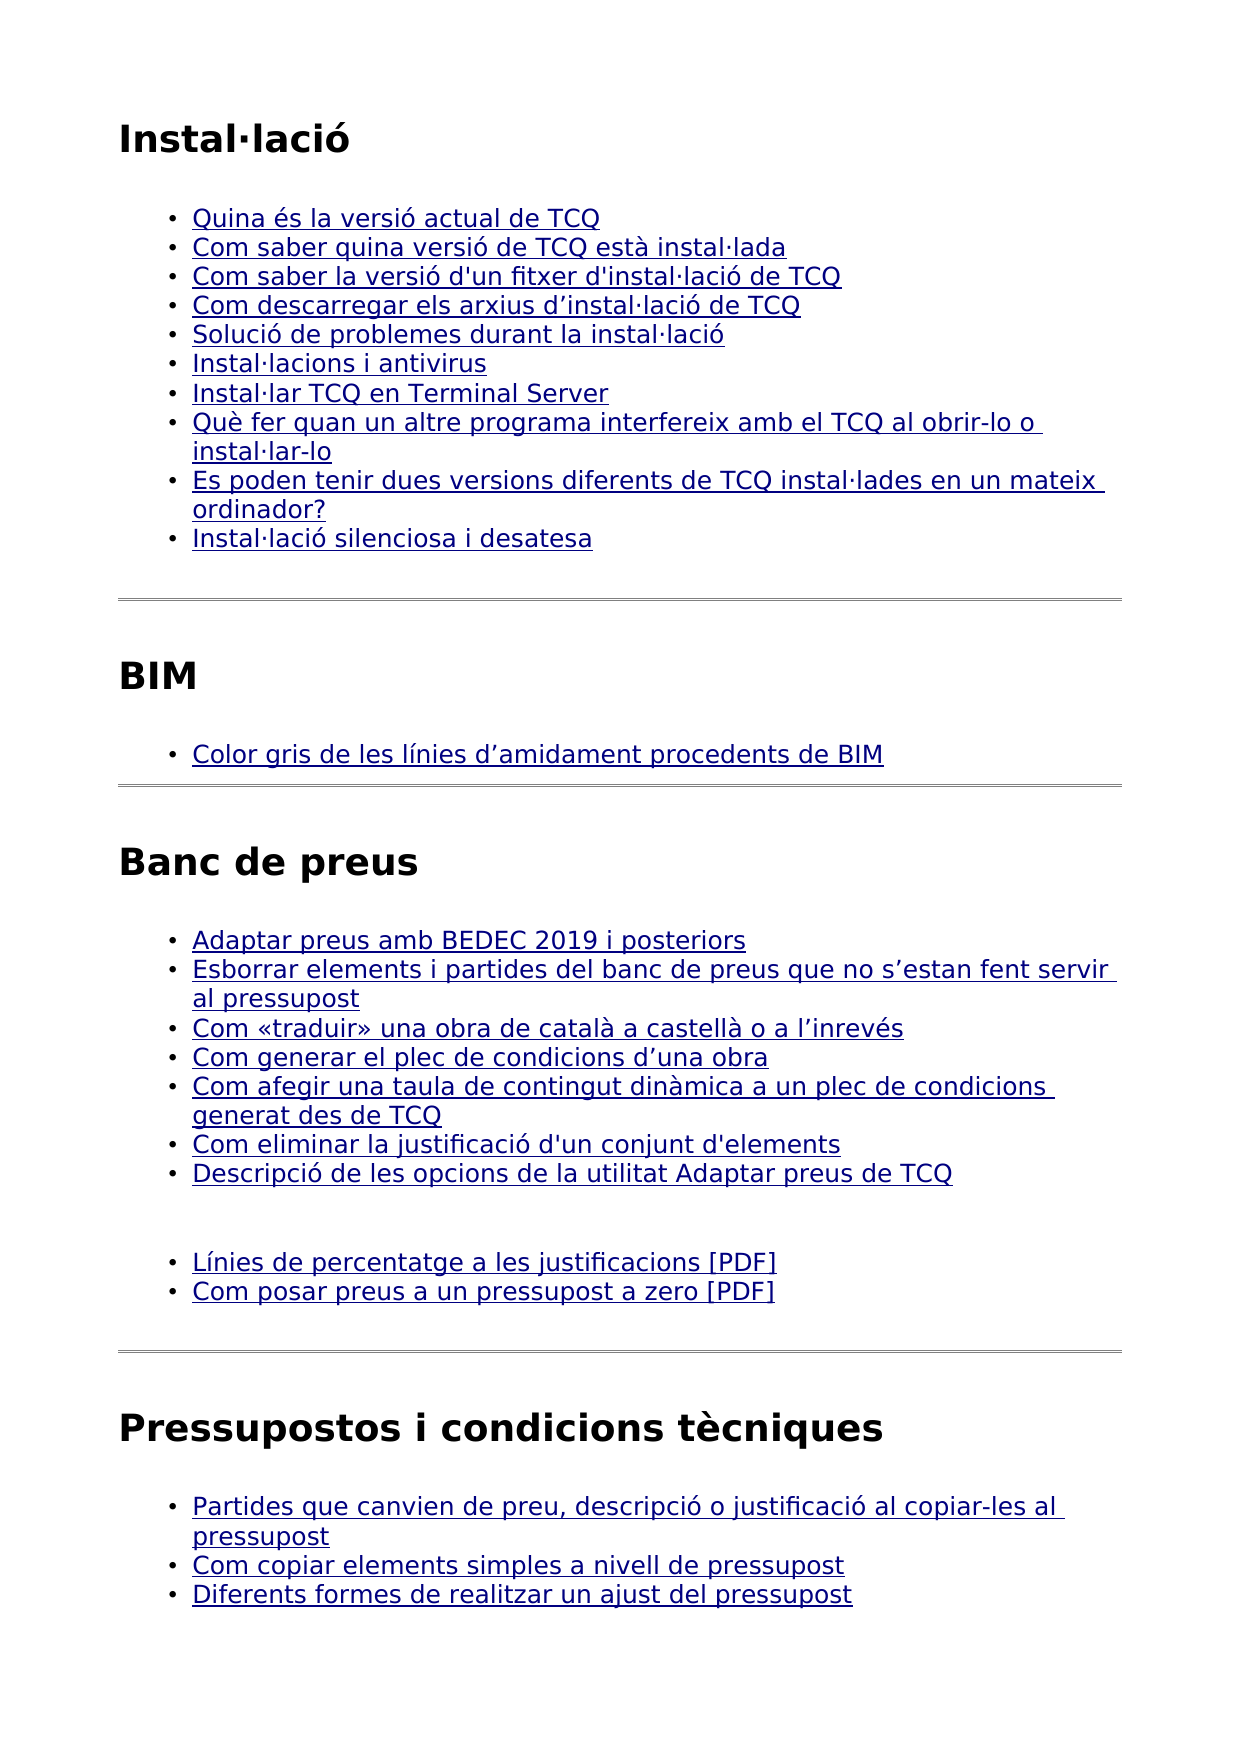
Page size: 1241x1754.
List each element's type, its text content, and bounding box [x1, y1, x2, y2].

subtitle Banc de preus [118, 841, 1122, 884]
list Com posar preus a un pressupost a zero [PDF] [177, 1277, 1122, 1306]
list Línies de percentatge a les justificacions [PDF] [177, 1248, 1122, 1277]
list Com copiar elements simples a nivell de pressupost [177, 1551, 1122, 1580]
list Partides que canvien de preu, descripció o justificació al copiar-les al pressupost [177, 1493, 1122, 1551]
list Instal·lació silenciosa i desatesa [177, 524, 1122, 554]
list Adaptar preus amb BEDEC 2019 i posteriors [177, 926, 1122, 956]
list Com saber quina versió de TCQ està instal·lada [177, 233, 1122, 262]
list Com descarregar els arxius d’instal·lació de TCQ [177, 291, 1122, 320]
subtitle Pressupostos i condicions tècniques [118, 1407, 1122, 1451]
list Quina és la versió actual de TCQ [177, 204, 1122, 233]
list Color gris de les línies d’amidament procedents de BIM [177, 740, 1122, 769]
list Com «traduir» una obra de català a castellà o a l’inrevés [177, 1014, 1122, 1043]
list Com generar el plec de condicions d’una obra [177, 1043, 1122, 1072]
list Descripció de les opcions de la utilitat Adaptar preus de TCQ [177, 1160, 1122, 1189]
list Instal·lacions i antivirus [177, 349, 1122, 379]
subtitle BIM [118, 654, 1122, 698]
subtitle Instal·lació [118, 118, 1122, 162]
list Solució de problemes durant la instal·lació [177, 320, 1122, 349]
list Esborrar elements i partides del banc de preus que no s’estan fent servir al pressupost [177, 956, 1122, 1014]
list Diferents formes de realitzar un ajust del pressupost [177, 1580, 1122, 1609]
list Què fer quan un altre programa interfereix amb el TCQ al obrir-lo o instal·lar-lo [177, 408, 1122, 466]
list Es poden tenir dues versions diferents de TCQ instal·lades en un mateix ordinador? [177, 466, 1122, 524]
list Com saber la versió d'un fitxer d'instal·lació de TCQ [177, 262, 1122, 291]
list Com eliminar la justificació d'un conjunt d'elements [177, 1131, 1122, 1160]
list Com afegir una taula de contingut dinàmica a un plec de condicions generat des de TCQ [177, 1072, 1122, 1131]
list Instal·lar TCQ en Terminal Server [177, 379, 1122, 408]
